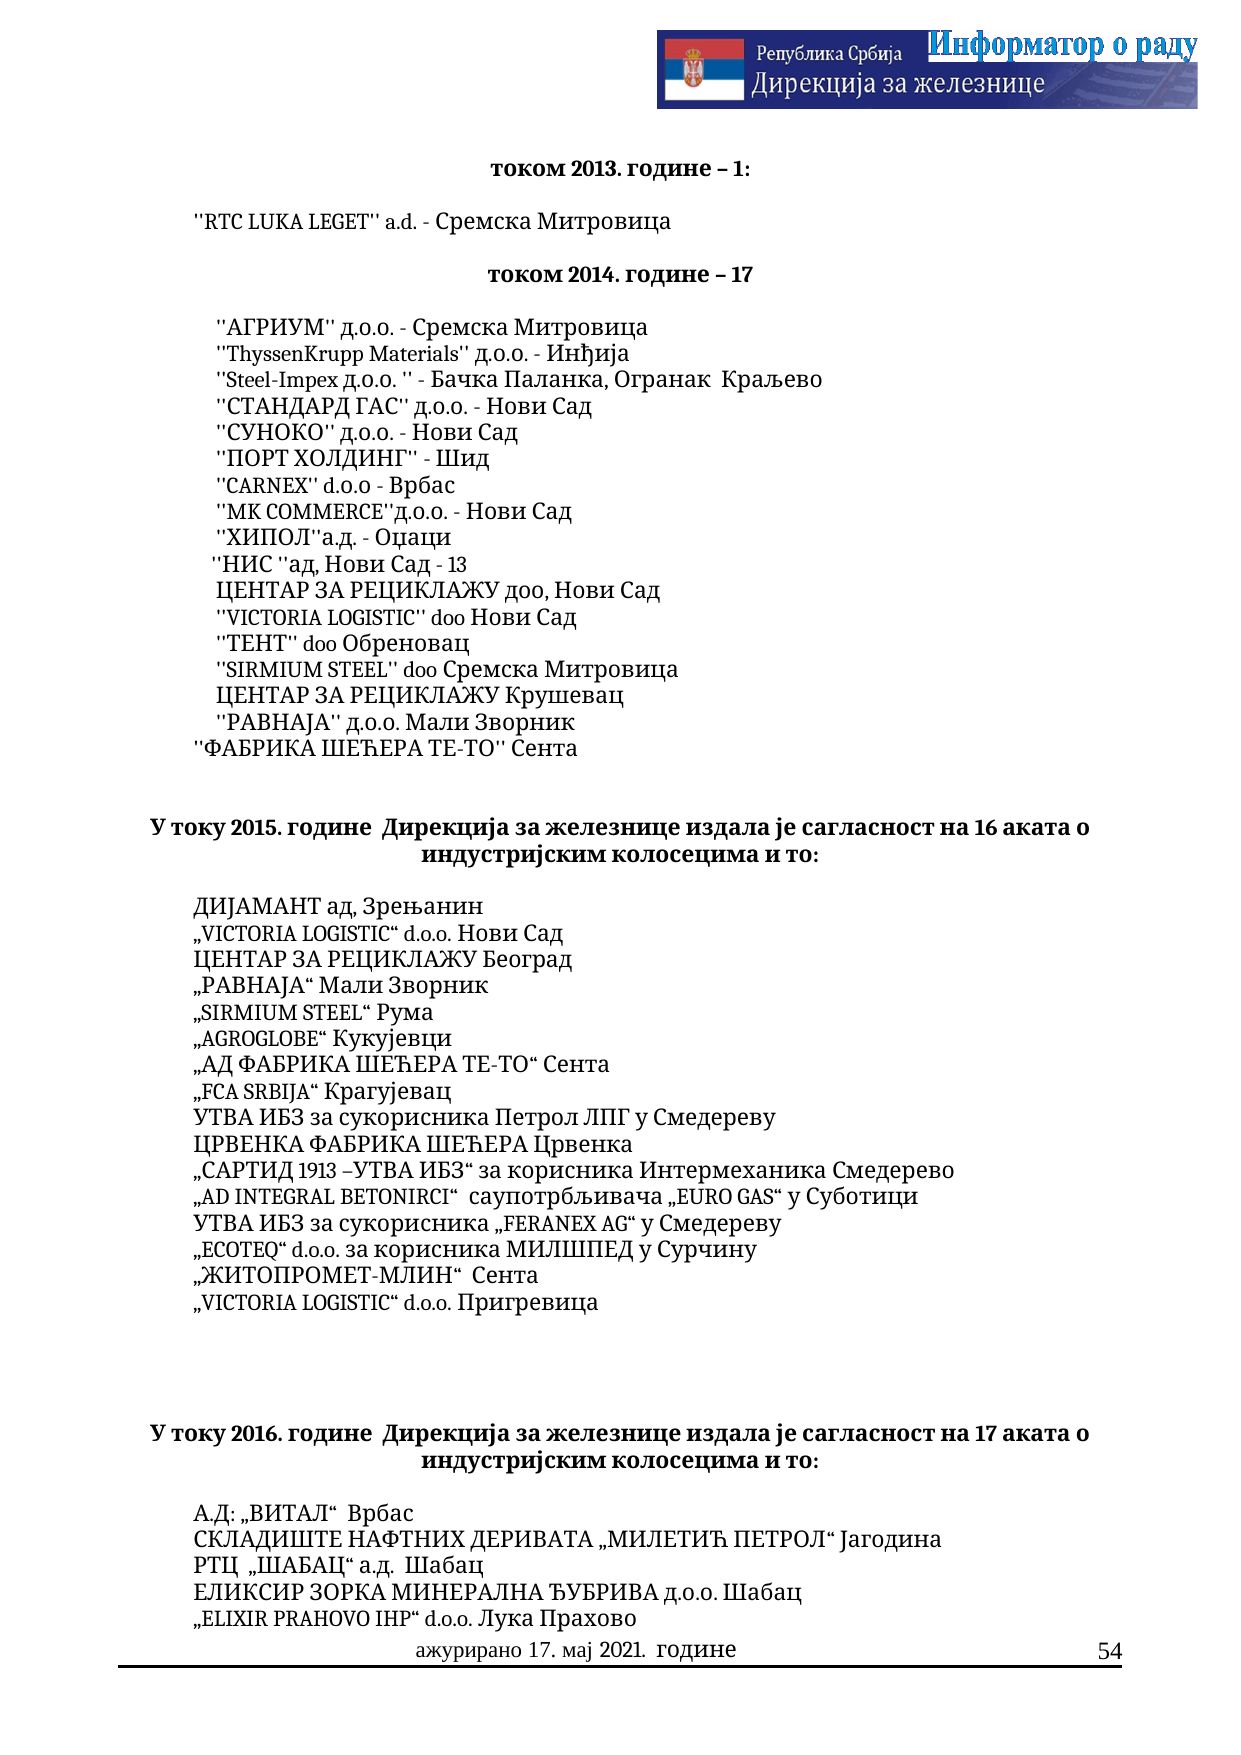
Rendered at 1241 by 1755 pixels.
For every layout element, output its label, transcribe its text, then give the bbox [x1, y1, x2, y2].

text СКЛАДИШТЕ НАФТНИХ ДЕРИВАТА „МИЛЕТИЋ ПЕТРОЛ“ Јагодина [118, 1527, 1122, 1553]
text УТВА ИБЗ за сукорисника „FERANEX AG“ у Смедереву [118, 1210, 1122, 1237]
text „FCA SRBIJA“ Крагујевац [118, 1079, 1122, 1105]
text РТЦ „ШАБАЦ“ а.д. Шабац [118, 1553, 1122, 1579]
text „ЖИТОПРОМЕТ-МЛИН“ Сента [118, 1263, 1122, 1289]
text „SIRMIUM STEEL“ Рума [118, 999, 1122, 1026]
text „AD INTEGRAL BETONIRCI“ саупотрбљивача „EURO GAS“ у Суботици [118, 1184, 1122, 1210]
text ''ФАБРИКА ШЕЋЕРА ТЕ-ТО'' Сента [118, 736, 1122, 762]
text „ELIXIR PRAHOVO IHP“ d.o.o. Лука Прахово [118, 1606, 1122, 1632]
text У току 2015. године Дирекција за железнице издала је сагласност на 16 аката о индустријским колосецима и то: [118, 815, 1122, 868]
text „VICTORIA LOGISTIC“ d.o.o. Пригревица [118, 1289, 1122, 1316]
text ЦЕНТАР ЗА РЕЦИКЛАЖУ Београд [118, 947, 1122, 973]
text „РАВНАЈА“ Мали Зворник [118, 973, 1122, 999]
text ЕЛИКСИР ЗОРКА МИНЕРАЛНА ЂУБРИВА д.о.о. Шабац [118, 1579, 1122, 1606]
text ЦРВЕНКА ФАБРИКА ШЕЋЕРА Црвенка [118, 1131, 1122, 1158]
text У току 2016. године Дирекција за железнице издала је сагласност на 17 аката о индустријским колосецима и то: [118, 1421, 1122, 1474]
text А.Д: „ВИТАЛ“ Врбас [118, 1500, 1122, 1527]
text „АД ФАБРИКА ШЕЋЕРА ТЕ-ТО“ Сента [118, 1052, 1122, 1079]
text ДИЈАМАНТ ад, Зрењанин [118, 894, 1122, 921]
text „ECOTEQ“ d.o.o. за корисника МИЛШПЕД у Сурчину [118, 1237, 1122, 1263]
text „САРТИД 1913 –УТВА ИБЗ“ за корисника Интермеханика Смедерево [118, 1158, 1122, 1184]
text „VICTORIA LOGISTIC“ d.o.o. Нови Сад [118, 921, 1122, 947]
text током 2014. године – 17 [118, 262, 1122, 288]
text „AGROGLOBE“ Кукујевци [118, 1026, 1122, 1052]
text ''RTC LUKA LEGET'' a.d. - Сремска Митровица [118, 209, 1122, 235]
text током 2013. године – 1: [118, 156, 1122, 183]
text УТВА ИБЗ за сукорисника Петрол ЛПГ у Смедереву [118, 1105, 1122, 1131]
